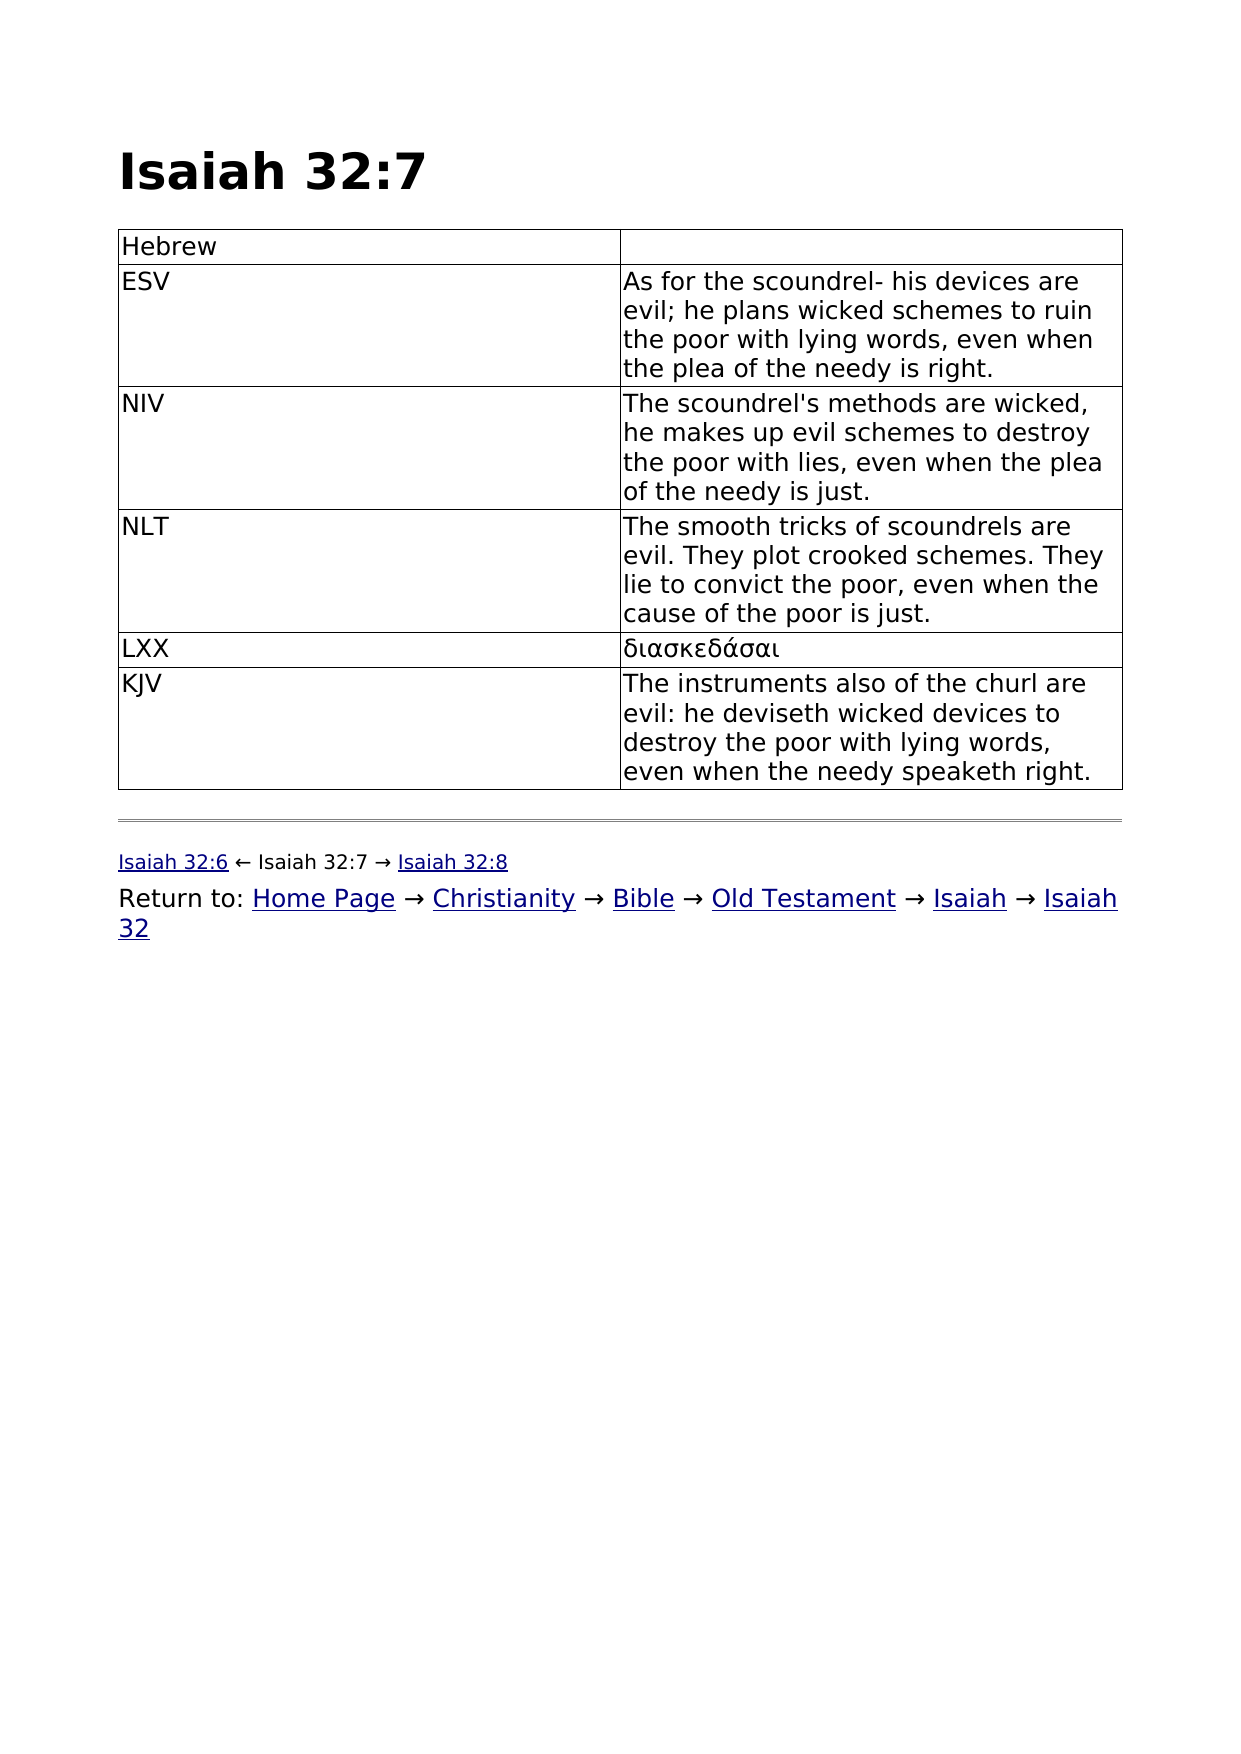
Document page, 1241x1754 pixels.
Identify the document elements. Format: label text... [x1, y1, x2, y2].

table_cell As for the scoundrel- his devices are evil; he plans wicked schemes to ruin the poor with lying words, even when the plea of the needy is right. [621, 265, 1122, 386]
table_cell KJV [119, 668, 620, 789]
table_cell LXX [119, 633, 620, 667]
table_cell The instruments also of the churl are evil: he deviseth wicked devices to destroy the poor with lying words, even when the needy speaketh right. [621, 668, 1122, 789]
table_cell The scoundrel's methods are wicked, he makes up evil schemes to destroy the poor with lies, even when the plea of the needy is just. [621, 387, 1122, 509]
table_cell The smooth tricks of scoundrels are evil. They plot crooked schemes. They lie to convict the poor, even when the cause of the poor is just. [621, 510, 1122, 632]
text Return to: Home Page → Christianity → Bible → Old Testament → Isaiah → Isaiah 32 [118, 884, 1122, 943]
table_cell NLT [119, 510, 620, 632]
subtitle Isaiah 32:7 [118, 143, 1122, 201]
table_header Hebrew [119, 230, 620, 264]
table_cell ESV [119, 265, 620, 386]
table_cell διασκεδάσαι [621, 633, 1122, 667]
table_cell NIV [119, 387, 620, 509]
table_header [621, 230, 1122, 264]
text Isaiah 32:6 ← Isaiah 32:7 → Isaiah 32:8 [118, 851, 1122, 884]
